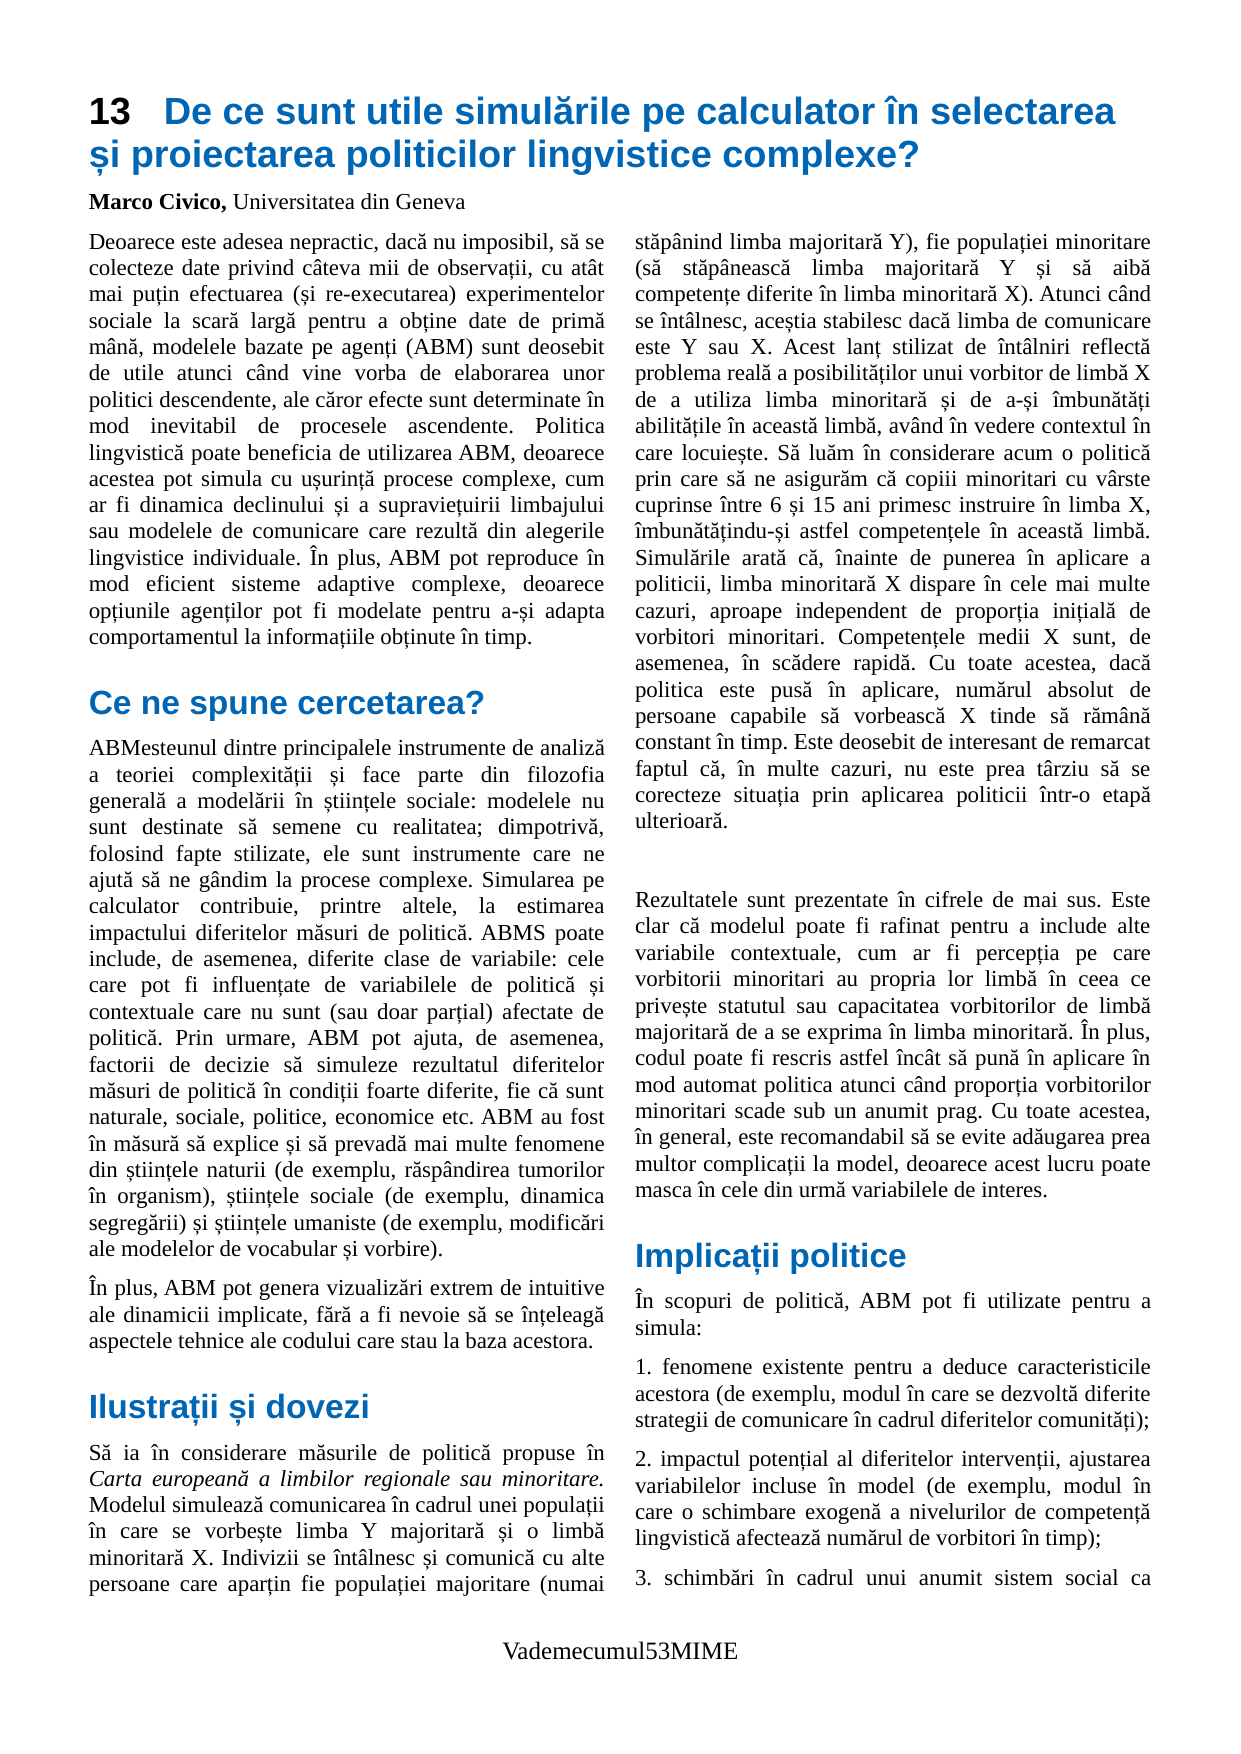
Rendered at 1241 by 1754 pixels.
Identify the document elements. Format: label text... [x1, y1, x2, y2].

text 1. fenomene existente pentru a deduce caracteristicile acestora (de exemplu, modul în care se dezvoltă diferite strategii de comunicare în cadrul diferitelor comunități); [635, 1353, 1152, 1432]
text În scopuri de politică, ABM pot fi utilizate pentru a simula: [635, 1287, 1152, 1340]
subtitle Ilustrații și dovezi [88, 1387, 605, 1426]
text Marco Civico, Universitatea din Geneva [88, 188, 1152, 215]
text stăpânind limba majoritară Y), fie populației minoritare (să stăpânească limba majoritară Y și să aibă competențe diferite în limba minoritară X). Atunci când se întâlnesc, aceștia stabilesc dacă limba de comunicare este Y sau X. Acest lanț stilizat de întâlniri reflectă problema reală a posibilităților unui vorbitor de limbă X de a utiliza limba minoritară și de a-și îmbunătăți abilitățile în această limbă, având în vedere contextul în care locuiește. Să luăm în considerare acum o politică prin care să ne asigurăm că copiii minoritari cu vârste cuprinse între 6 și 15 ani primesc instruire în limba X, îmbunătățindu-și astfel competențele în această limbă. Simulările arată că, înainte de punerea în aplicare a politicii, limba minoritară X dispare în cele mai multe cazuri, aproape independent de proporția inițială de vorbitori minoritari. Competențele medii X sunt, de asemenea, în scădere rapidă. Cu toate acestea, dacă politica este pusă în aplicare, numărul absolut de persoane capabile să vorbească X tinde să rămână constant în timp. Este deosebit de interesant de remarcat faptul că, în multe cazuri, nu este prea târziu să se corecteze situația prin aplicarea politicii într-o etapă ulterioară. [635, 228, 1152, 834]
subtitle Ce ne spune cercetarea? [88, 683, 605, 722]
text 3. schimbări în cadrul unui anumit sistem social ca [635, 1564, 1152, 1590]
text ABMesteunul dintre principalele instrumente de analiză a teoriei complexității și face parte din filozofia generală a modelării în științele sociale: modelele nu sunt destinate să semene cu realitatea; dimpotrivă, folosind fapte stilizate, ele sunt instrumente care ne ajută să ne gândim la procese complexe. Simularea pe calculator contribuie, printre altele, la estimarea impactului diferitelor măsuri de politică. ABMS poate include, de asemenea, diferite clase de variabile: cele care pot fi influențate de variabilele de politică și contextuale care nu sunt (sau doar parțial) afectate de politică. Prin urmare, ABM pot ajuta, de asemenea, factorii de decizie să simuleze rezultatul diferitelor măsuri de politică în condiții foarte diferite, fie că sunt naturale, sociale, politice, economice etc. ABM au fost în măsură să explice și să prevadă mai multe fenomene din științele naturii (de exemplu, răspândirea tumorilor în organism), științele sociale (de exemplu, dinamica segregării) și științele umaniste (de exemplu, modificări ale modelelor de vocabular și vorbire). [88, 734, 605, 1261]
text Să ia în considerare măsurile de politică propuse în Carta europeană a limbilor regionale sau minoritare. Modelul simulează comunicarea în cadrul unei populații în care se vorbește limba Y majoritară și o limbă minoritară X. Indivizii se întâlnesc și comunică cu alte persoane care aparțin fie populației majoritare (numai [88, 1438, 605, 1597]
subtitle De ce sunt utile simulările pe calculator în selectarea și proiectarea politicilor lingvistice complexe? [88, 88, 1152, 176]
text 2. impactul potențial al diferitelor intervenții, ajustarea variabilelor incluse în model (de exemplu, modul în care o schimbare exogenă a nivelurilor de competență lingvistică afectează numărul de vorbitori în timp); [635, 1445, 1152, 1551]
subtitle Implicații politice [635, 1236, 1152, 1275]
text Deoarece este adesea nepractic, dacă nu imposibil, să se colecteze date privind câteva mii de observații, cu atât mai puțin efectuarea (și re-executarea) experimentelor sociale la scară largă pentru a obține date de primă mână, modelele bazate pe agenți (ABM) sunt deosebit de utile atunci când vine vorba de elaborarea unor politici descendente, ale căror efecte sunt determinate în mod inevitabil de procesele ascendente. Politica lingvistică poate beneficia de utilizarea ABM, deoarece acestea pot simula cu ușurință procese complexe, cum ar fi dinamica declinului și a supraviețuirii limbajului sau modelele de comunicare care rezultă din alegerile lingvistice individuale. În plus, ABM pot reproduce în mod eficient sisteme adaptive complexe, deoarece opțiunile agenților pot fi modelate pentru a-și adapta comportamentul la informațiile obținute în timp. [88, 228, 605, 649]
text Rezultatele sunt prezentate în cifrele de mai sus. Este clar că modelul poate fi rafinat pentru a include alte variabile contextuale, cum ar fi percepția pe care vorbitorii minoritari au propria lor limbă în ceea ce privește statutul sau capacitatea vorbitorilor de limbă majoritară de a se exprima în limba minoritară. În plus, codul poate fi rescris astfel încât să pună în aplicare în mod automat politica atunci când proporția vorbitorilor minoritari scade sub un anumit prag. Cu toate acestea, în general, este recomandabil să se evite adăugarea prea multor complicații la model, deoarece acest lucru poate masca în cele din urmă variabilele de interes. [635, 886, 1152, 1202]
text În plus, ABM pot genera vizualizări extrem de intuitive ale dinamicii implicate, fără a fi nevoie să se înțeleagă aspectele tehnice ale codului care stau la baza acestora. [88, 1274, 605, 1353]
